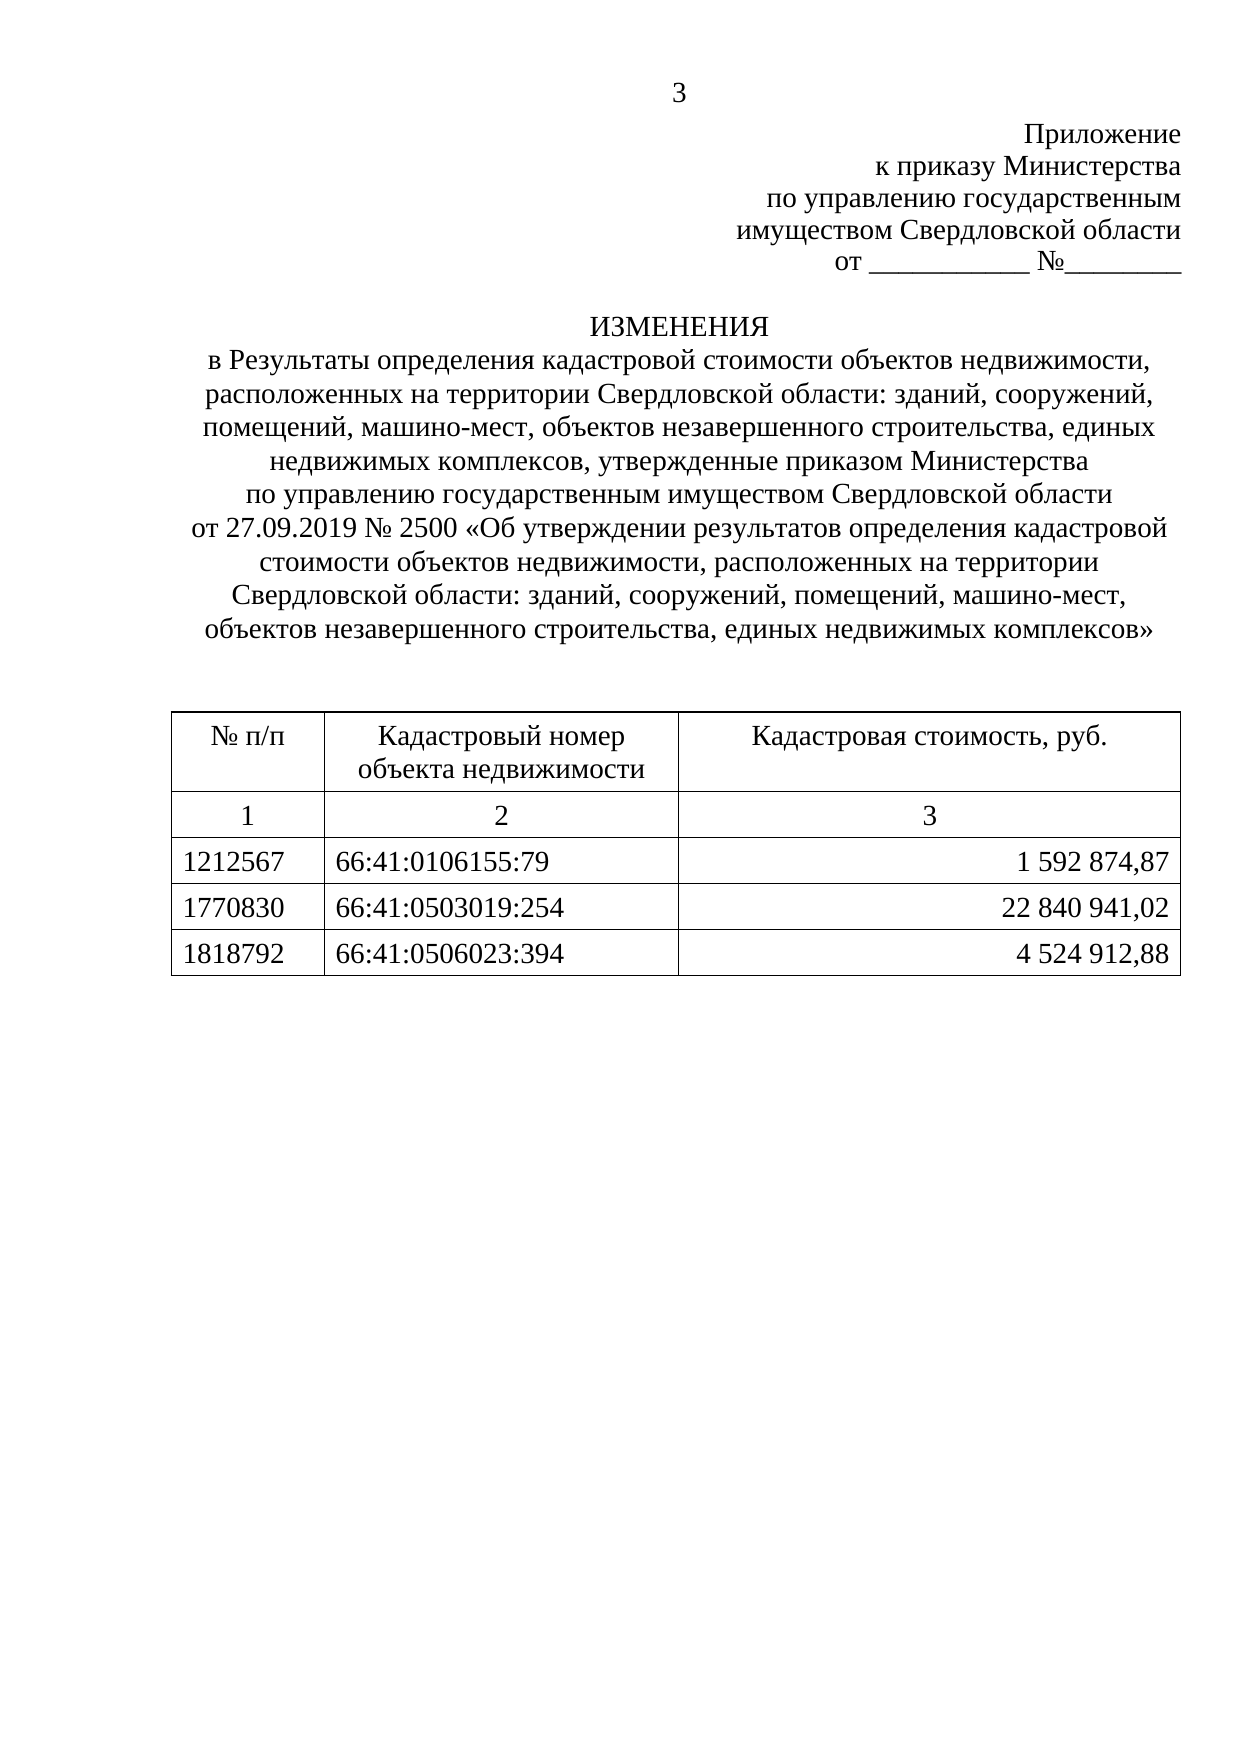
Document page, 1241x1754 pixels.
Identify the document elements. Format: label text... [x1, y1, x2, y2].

table_header Кадастровая стоимость, руб. [679, 713, 1180, 791]
text от ___________ №________ [177, 245, 1181, 277]
table_cell 2 [325, 792, 678, 837]
table_header № п/п [172, 713, 324, 791]
table_header Кадастровый номер объекта недвижимости [325, 713, 678, 791]
table_cell 4 524 912,88 [679, 930, 1180, 975]
table_cell 1212567 [172, 838, 324, 883]
text к приказу Министерства [177, 150, 1181, 182]
table_cell 66:41:0106155:79 [325, 838, 678, 883]
table_cell 1818792 [172, 930, 324, 975]
table_cell 66:41:0503019:254 [325, 884, 678, 929]
table_cell 1770830 [172, 884, 324, 929]
text Приложение [177, 118, 1181, 150]
table_cell 1 592 874,87 [679, 838, 1180, 883]
text в Результаты определения кадастровой стоимости объектов недвижимости, расположенных на территории Свердловской области: зданий, сооружений, помещений, машино-мест, объектов незавершенного строительства, единых недвижимых комплексов, утвержденные приказом Министерства по управлению государственным имуществом Свердловской области от 27.09.2019 № 2500 «Об утверждении результатов определения кадастровой стоимости объектов недвижимости, расположенных на территории Свердловской области: зданий, сооружений, помещений, машино-мест, объектов незавершенного строительства, единых недвижимых комплексов» [177, 342, 1181, 644]
text ИЗМЕНЕНИЯ [177, 309, 1181, 342]
table_cell 66:41:0506023:394 [325, 930, 678, 975]
table_cell 22 840 941,02 [679, 884, 1180, 929]
table_cell 1 [172, 792, 324, 837]
text по управлению государственным имуществом Свердловской области [177, 182, 1181, 245]
table_cell 3 [679, 792, 1180, 837]
